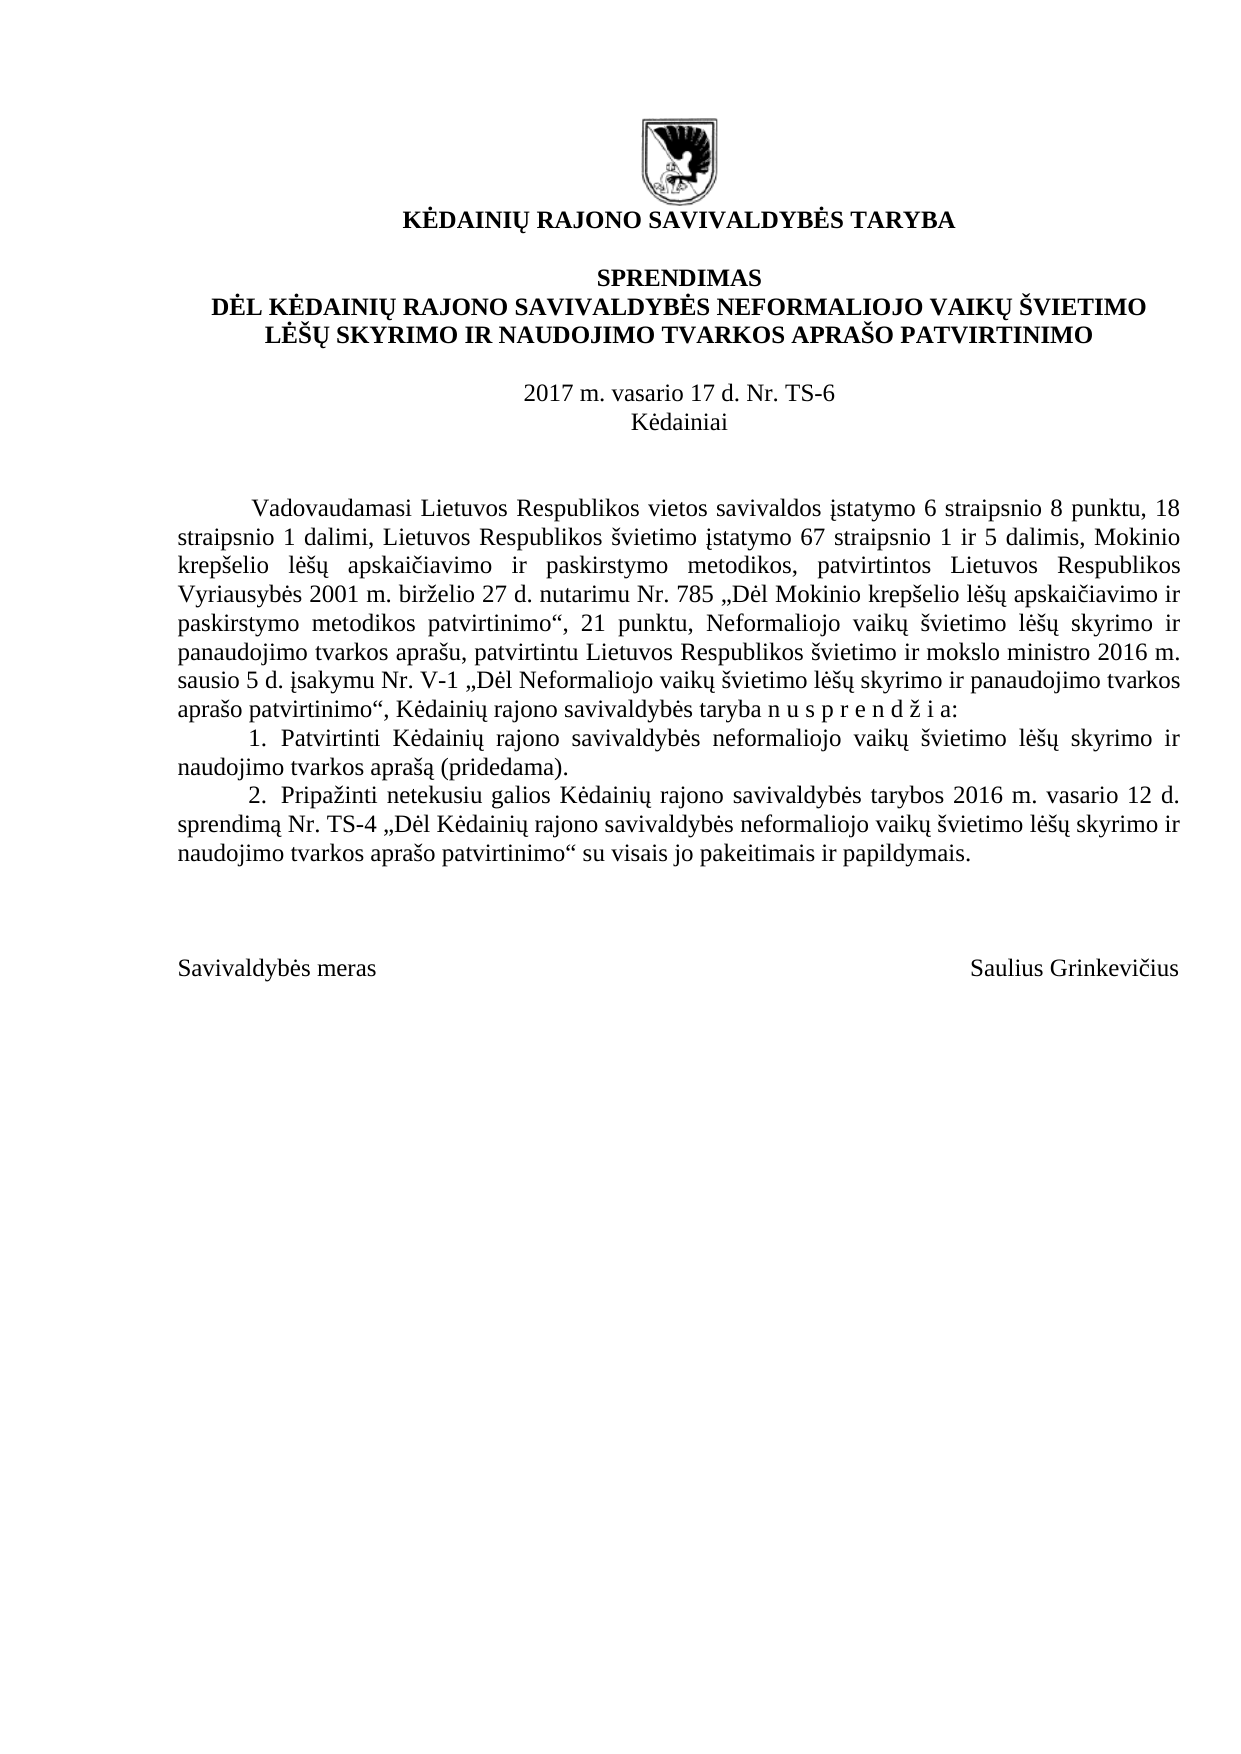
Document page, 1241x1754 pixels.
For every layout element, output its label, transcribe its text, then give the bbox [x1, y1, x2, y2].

text Kėdainiai [177, 407, 1181, 436]
text Savivaldybės meras Saulius Grinkevičius [177, 953, 1181, 982]
text 2017 m. vasario 17 d. Nr. TS-6 [177, 378, 1181, 407]
text KĖDAINIŲ RAJONO SAVIVALDYBĖS TARYBA [177, 206, 1181, 234]
text DĖL KĖDAINIŲ RAJONO SAVIVALDYBĖS NEFORMALIOJO VAIKŲ ŠVIETIMO LĖŠŲ SKYRIMO IR NAUDOJIMO TVARKOS APRAŠO PATVIRTINIMO [177, 292, 1181, 349]
text 1. Patvirtinti Kėdainių rajono savivaldybės neformaliojo vaikų švietimo lėšų skyrimo ir naudojimo tvarkos aprašą (pridedama). [177, 723, 1181, 781]
text SPRENDIMAS [177, 263, 1181, 292]
text 2. Pripažinti netekusiu galios Kėdainių rajono savivaldybės tarybos 2016 m. vasario 12 d. sprendimą Nr. TS-4 „Dėl Kėdainių rajono savivaldybės neformaliojo vaikų švietimo lėšų skyrimo ir naudojimo tvarkos aprašo patvirtinimo“ su visais jo pakeitimais ir papildymais. [177, 781, 1181, 867]
text Vadovaudamasi Lietuvos Respublikos vietos savivaldos įstatymo 6 straipsnio 8 punktu, 18 straipsnio 1 dalimi, Lietuvos Respublikos švietimo įstatymo 67 straipsnio 1 ir 5 dalimis, Mokinio krepšelio lėšų apskaičiavimo ir paskirstymo metodikos, patvirtintos Lietuvos Respublikos Vyriausybės 2001 m. birželio 27 d. nutarimu Nr. 785 „Dėl Mokinio krepšelio lėšų apskaičiavimo ir paskirstymo metodikos patvirtinimo“, 21 punktu, Neformaliojo vaikų švietimo lėšų skyrimo ir panaudojimo tvarkos aprašu, patvirtintu Lietuvos Respublikos švietimo ir mokslo ministro 2016 m. sausio 5 d. įsakymu Nr. V-1 „Dėl Neformaliojo vaikų švietimo lėšų skyrimo ir panaudojimo tvarkos aprašo patvirtinimo“, Kėdainių rajono savivaldybės taryba n u s p r e n d ž i a: [177, 493, 1181, 723]
